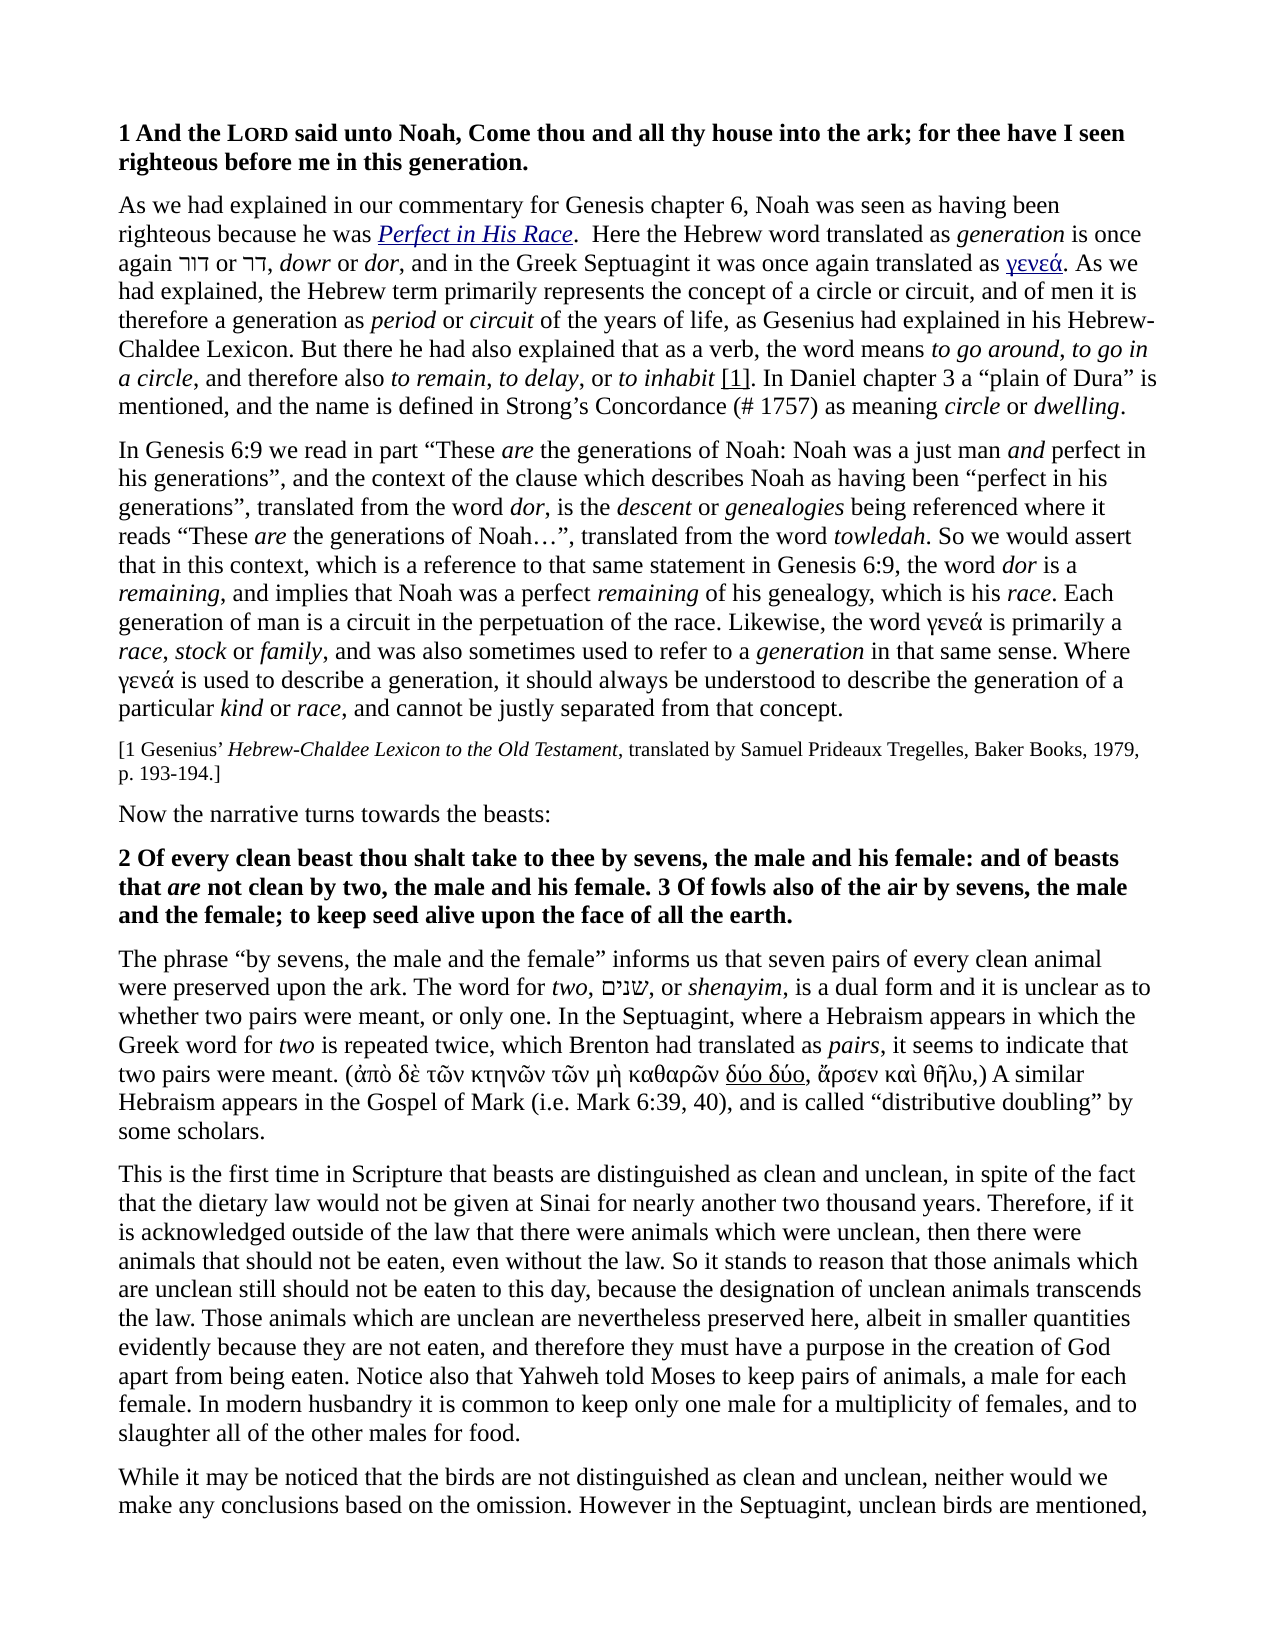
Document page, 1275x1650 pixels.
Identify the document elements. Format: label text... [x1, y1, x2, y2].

text While it may be noticed that the birds are not distinguished as clean and unclean, neither would we make any conclusions based on the omission. However in the Septuagint, unclean birds are mentioned, [118, 1462, 1157, 1519]
text 2 Of every clean beast thou shalt take to thee by sevens, the male and his female: and of beasts that are not clean by two, the male and his female. 3 Of fowls also of the air by sevens, the male and the female; to keep seed alive upon the face of all the earth. [118, 843, 1157, 929]
text 1 And the Lord said unto Noah, Come thou and all thy house into the ark; for thee have I seen righteous before me in this generation. [118, 118, 1157, 176]
text In Genesis 6:9 we read in part “These are the generations of Noah: Noah was a just man and perfect in his generations”, and the context of the clause which describes Noah as having been “perfect in his generations”, translated from the word dor, is the descent or genealogies being referenced where it reads “These are the generations of Noah…”, translated from the word towledah. So we would assert that in this context, which is a reference to that same statement in Genesis 6:9, the word dor is a remaining, and implies that Noah was a perfect remaining of his genealogy, which is his race. Each generation of man is a circuit in the perpetuation of the race. Likewise, the word γενεά is primarily a race, stock or family, and was also sometimes used to refer to a generation in that same sense. Where γενεά is used to describe a generation, it should always be understood to describe the generation of a particular kind or race, and cannot be justly separated from that concept. [118, 435, 1157, 722]
text [1 Gesenius’ Hebrew-Chaldee Lexicon to the Old Testament, translated by Samuel Prideaux Tregelles, Baker Books, 1979, p. 193-194.] [118, 737, 1157, 785]
text As we had explained in our commentary for Genesis chapter 6, Noah was seen as having been righteous because he was Perfect in His Race. Here the Hebrew word translated as generation is once again דור or דר, dowr or dor, and in the Greek Septuagint it was once again translated as γενεά. As we had explained, the Hebrew term primarily represents the concept of a circle or circuit, and of men it is therefore a generation as period or circuit of the years of life, as Gesenius had explained in his Hebrew-Chaldee Lexicon. But there he had also explained that as a verb, the word means to go around, to go in a circle, and therefore also to remain, to delay, or to inhabit [1]. In Daniel chapter 3 a “plain of Dura” is mentioned, and the name is defined in Strong’s Concordance (# 1757) as meaning circle or dwelling. [118, 190, 1157, 420]
text The phrase “by sevens, the male and the female” informs us that seven pairs of every clean animal were preserved upon the ark. The word for two, שנים, or shenayim, is a dual form and it is unclear as to whether two pairs were meant, or only one. In the Septuagint, where a Hebraism appears in which the Greek word for two is repeated twice, which Brenton had translated as pairs, it seems to indicate that two pairs were meant. (ἀπὸ δὲ τῶν κτηνῶν τῶν μὴ καθαρῶν δύο δύο, ἄρσεν καὶ θῆλυ,) A similar Hebraism appears in the Gospel of Mark (i.e. Mark 6:39, 40), and is called “distributive doubling” by some scholars. [118, 944, 1157, 1145]
text This is the first time in Scripture that beasts are distinguished as clean and unclean, in spite of the fact that the dietary law would not be given at Sinai for nearly another two thousand years. Therefore, if it is acknowledged outside of the law that there were animals which were unclean, then there were animals that should not be eaten, even without the law. So it stands to reason that those animals which are unclean still should not be eaten to this day, because the designation of unclean animals transcends the law. Those animals which are unclean are nevertheless preserved here, albeit in smaller quantities evidently because they are not eaten, and therefore they must have a purpose in the creation of God apart from being eaten. Notice also that Yahweh told Moses to keep pairs of animals, a male for each female. In modern husbandry it is common to keep only one male for a multiplicity of females, and to slaughter all of the other males for food. [118, 1159, 1157, 1447]
text Now the narrative turns towards the beasts: [118, 799, 1157, 828]
